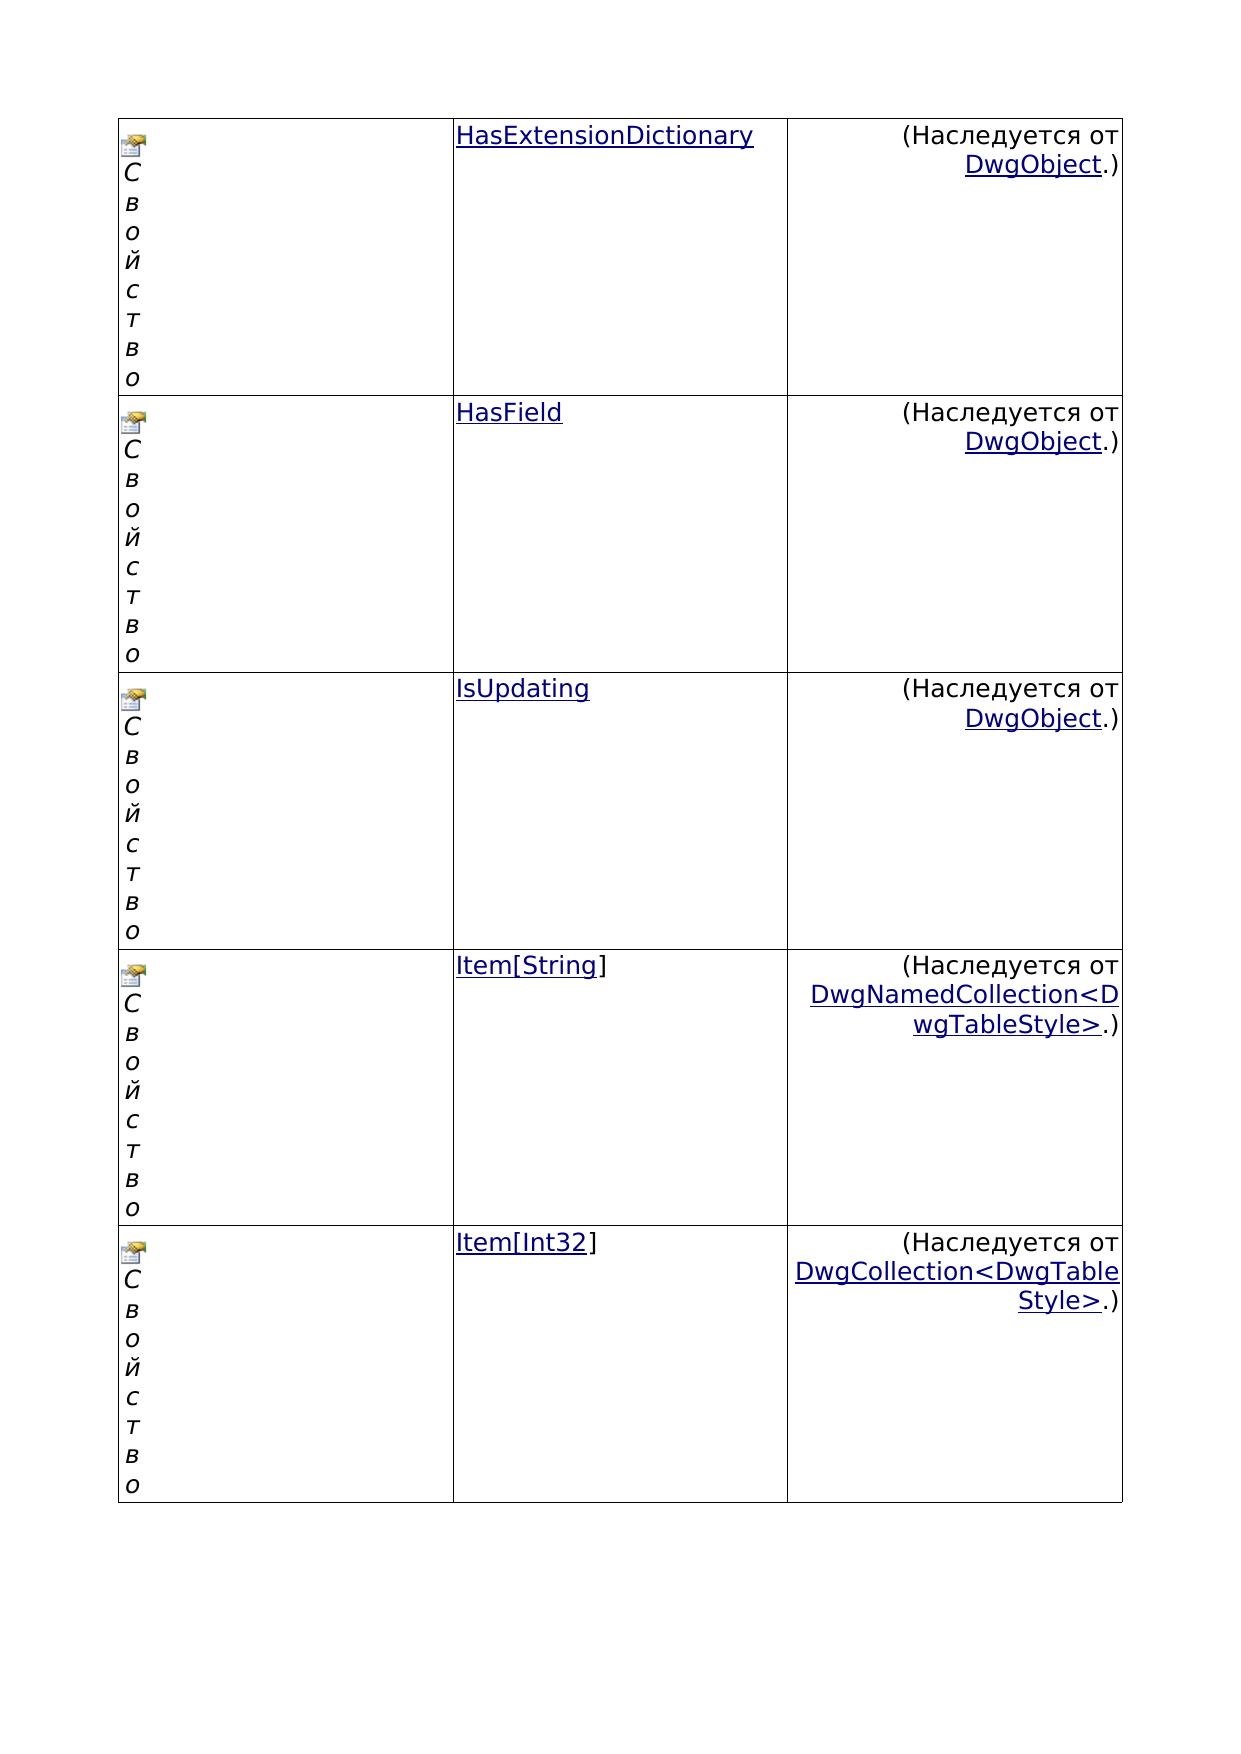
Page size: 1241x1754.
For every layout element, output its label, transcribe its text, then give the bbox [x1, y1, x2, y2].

table_cell [119, 396, 453, 672]
picture [121, 687, 147, 713]
table_cell [119, 950, 453, 1225]
table_cell (Наследуется от DwgObject.) [788, 119, 1122, 395]
picture [121, 410, 147, 436]
table_cell HasExtensionDictionary [454, 119, 787, 395]
table_cell (Наследуется от DwgCollection<DwgTableStyle>.) [788, 1226, 1122, 1502]
picture [121, 133, 147, 159]
table_cell (Наследуется от DwgObject.) [788, 396, 1122, 672]
picture [121, 1240, 147, 1266]
table_cell [119, 1226, 453, 1502]
table_cell IsUpdating [454, 673, 787, 948]
picture [121, 963, 147, 989]
table_cell [119, 119, 453, 395]
table_cell Item[String] [454, 950, 787, 1225]
table_cell Item[Int32] [454, 1226, 787, 1502]
table_cell (Наследуется от DwgNamedCollection<DwgTableStyle>.) [788, 950, 1122, 1225]
table_cell (Наследуется от DwgObject.) [788, 673, 1122, 948]
table_cell HasField [454, 396, 787, 672]
table_cell [119, 673, 453, 948]
